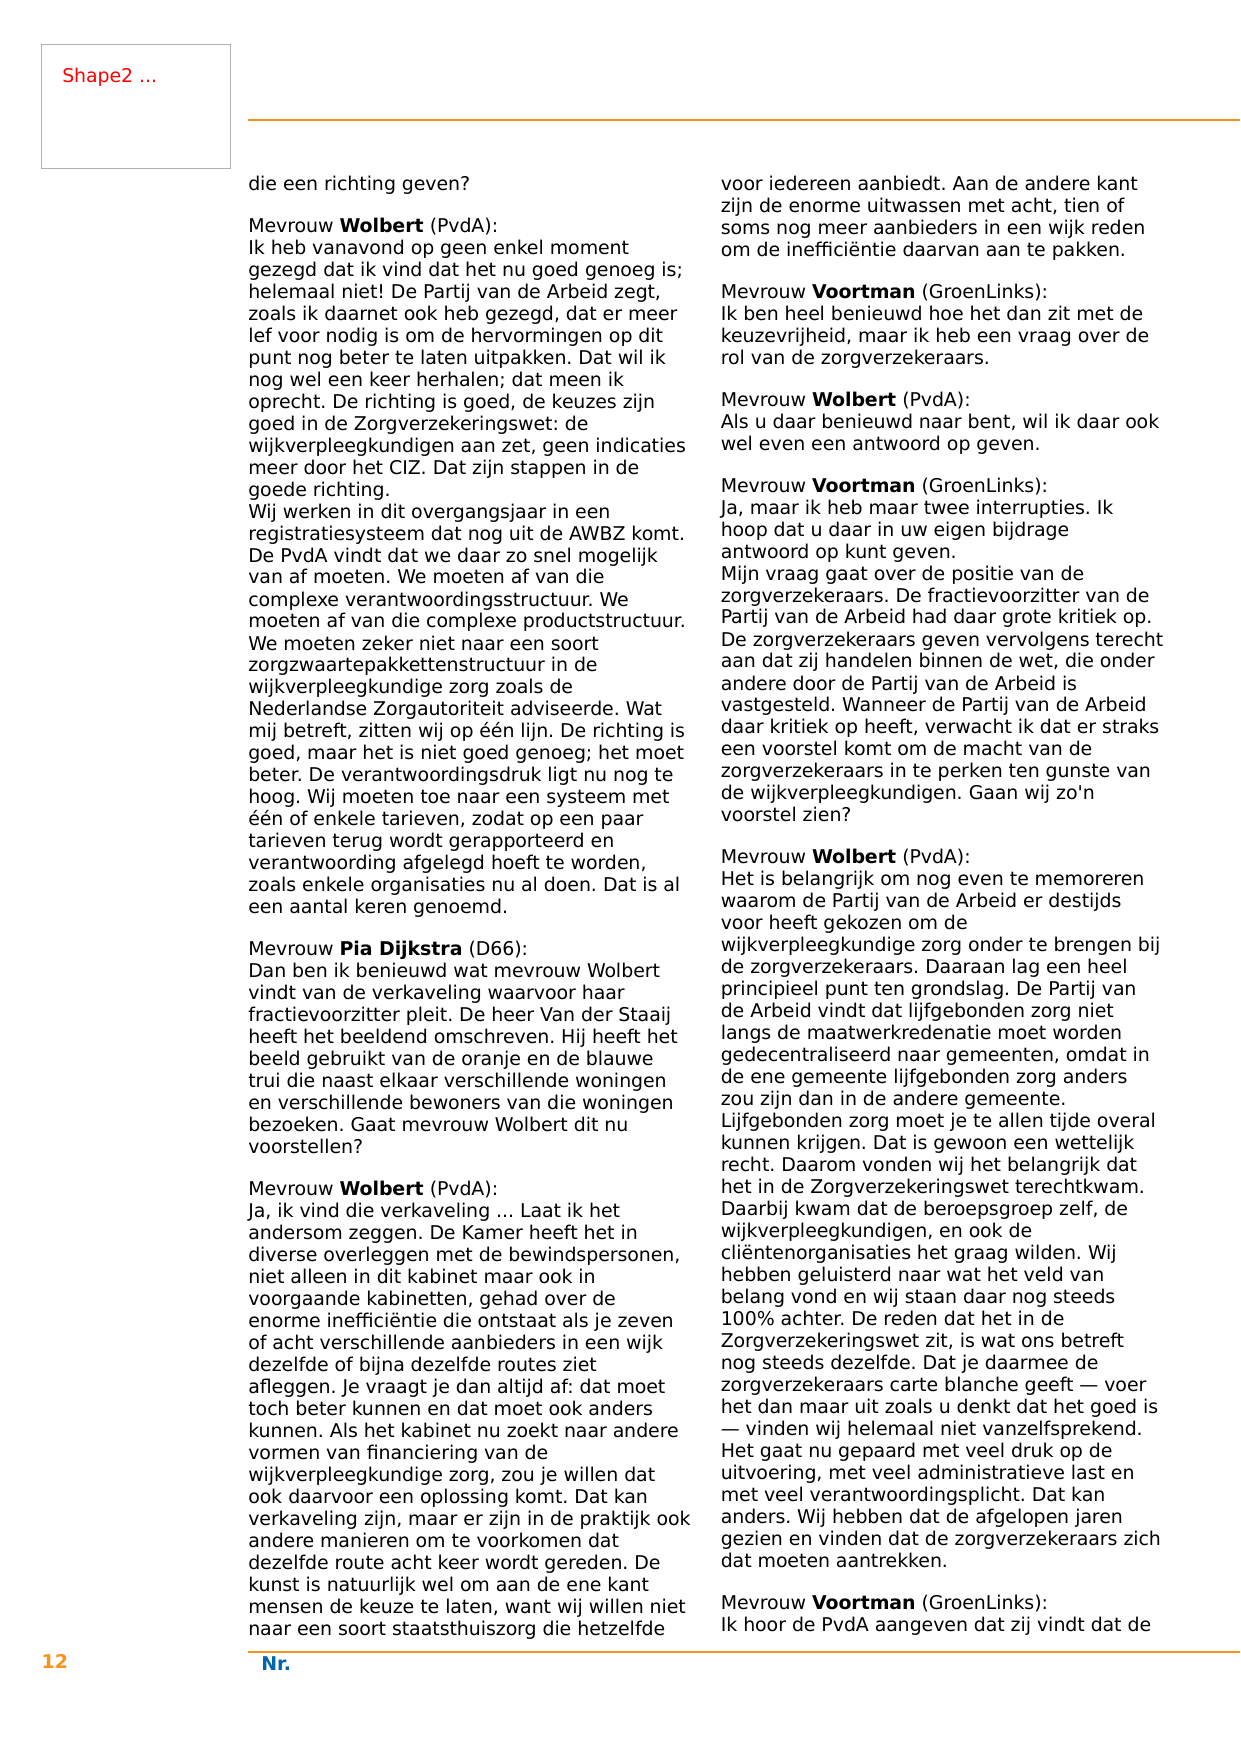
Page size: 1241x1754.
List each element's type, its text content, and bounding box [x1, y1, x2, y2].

text Ja, maar ik heb maar twee interrupties. Ik hoop dat u daar in uw eigen bijdrage antwoord op kunt geven. [721, 497, 1163, 562]
text die een richting geven? [248, 173, 691, 195]
text Mevrouw Wolbert (PvdA): [248, 215, 691, 237]
text Ik ben heel benieuwd hoe het dan zit met de keuzevrijheid, maar ik heb een vraag over de rol van de zorgverzekeraars. [721, 303, 1163, 369]
text voor iedereen aanbiedt. Aan de andere kant zijn de enorme uitwassen met acht, tien of soms nog meer aanbieders in een wijk reden om de inefficiëntie daarvan aan te pakken. [721, 173, 1163, 261]
text Mevrouw Voortman (GroenLinks): [721, 474, 1163, 497]
text Mevrouw Wolbert (PvdA): [721, 846, 1163, 868]
text Wij werken in dit overgangsjaar in een registratiesysteem dat nog uit de AWBZ komt. De PvdA vindt dat we daar zo snel mogelijk van af moeten. We moeten af van die complexe verantwoordingsstructuur. We moeten af van die complexe productstructuur. We moeten zeker niet naar een soort zorgzwaartepakkettenstructuur in de wijkverpleegkundige zorg zoals de Nederlandse Zorgautoriteit adviseerde. Wat mij betreft, zitten wij op één lijn. De richting is goed, maar het is niet goed genoeg; het moet beter. De verantwoordingsdruk ligt nu nog te hoog. Wij moeten toe naar een systeem met één of enkele tarieven, zodat op een paar tarieven terug wordt gerapporteerd en verantwoording afgelegd hoeft te worden, zoals enkele organisaties nu al doen. Dat is al een aantal keren genoemd. [248, 501, 691, 918]
text Mevrouw Wolbert (PvdA): [721, 389, 1163, 411]
text Mijn vraag gaat over de positie van de zorgverzekeraars. De fractievoorzitter van de Partij van de Arbeid had daar grote kritiek op. De zorgverzekeraars geven vervolgens terecht aan dat zij handelen binnen de wet, die onder andere door de Partij van de Arbeid is vastgesteld. Wanneer de Partij van de Arbeid daar kritiek op heeft, verwacht ik dat er straks een voorstel komt om de macht van de zorgverzekeraars in te perken ten gunste van de wijkverpleegkundigen. Gaan wij zo'n voorstel zien? [721, 562, 1163, 826]
text Mevrouw Voortman (GroenLinks): [721, 281, 1163, 303]
text Mevrouw Voortman (GroenLinks): [721, 1592, 1163, 1613]
text Ik heb vanavond op geen enkel moment gezegd dat ik vind dat het nu goed genoeg is; helemaal niet! De Partij van de Arbeid zegt, zoals ik daarnet ook heb gezegd, dat er meer lef voor nodig is om de hervormingen op dit punt nog beter te laten uitpakken. Dat wil ik nog wel een keer herhalen; dat meen ik oprecht. De richting is goed, de keuzes zijn goed in de Zorgverzekeringswet: de wijkverpleegkundigen aan zet, geen indicaties meer door het CIZ. Dat zijn stappen in de goede richting. [248, 237, 691, 501]
text Mevrouw Pia Dijkstra (D66): [248, 938, 691, 960]
text Als u daar benieuwd naar bent, wil ik daar ook wel even een antwoord op geven. [721, 411, 1163, 454]
text Dan ben ik benieuwd wat mevrouw Wolbert vindt van de verkaveling waarvoor haar fractievoorzitter pleit. De heer Van der Staaij heeft het beeldend omschreven. Hij heeft het beeld gebruikt van de oranje en de blauwe trui die naast elkaar verschillende woningen en verschillende bewoners van die woningen bezoeken. Gaat mevrouw Wolbert dit nu voorstellen? [248, 960, 691, 1158]
text Mevrouw Wolbert (PvdA): [248, 1178, 691, 1200]
text Ja, ik vind die verkaveling ... Laat ik het andersom zeggen. De Kamer heeft het in diverse overleggen met de bewindspersonen, niet alleen in dit kabinet maar ook in voorgaande kabinetten, gehad over de enorme inefficiëntie die ontstaat als je zeven of acht verschillende aanbieders in een wijk dezelfde of bijna dezelfde routes ziet afleggen. Je vraagt je dan altijd af: dat moet toch beter kunnen en dat moet ook anders kunnen. Als het kabinet nu zoekt naar andere vormen van financiering van de wijkverpleegkundige zorg, zou je willen dat ook daarvoor een oplossing komt. Dat kan verkaveling zijn, maar er zijn in de praktijk ook andere manieren om te voorkomen dat dezelfde route acht keer wordt gereden. De kunst is natuurlijk wel om aan de ene kant mensen de keuze te laten, want wij willen niet naar een soort staatsthuiszorg die hetzelfde [248, 1200, 691, 1639]
text Het is belangrijk om nog even te memoreren waarom de Partij van de Arbeid er destijds voor heeft gekozen om de wijkverpleegkundige zorg onder te brengen bij de zorgverzekeraars. Daaraan lag een heel principieel punt ten grondslag. De Partij van de Arbeid vindt dat lijfgebonden zorg niet langs de maatwerkredenatie moet worden gedecentraliseerd naar gemeenten, omdat in de ene gemeente lijfgebonden zorg anders zou zijn dan in de andere gemeente. Lijfgebonden zorg moet je te allen tijde overal kunnen krijgen. Dat is gewoon een wettelijk recht. Daarom vonden wij het belangrijk dat het in de Zorgverzekeringswet terechtkwam. Daarbij kwam dat de beroepsgroep zelf, de wijkverpleegkundigen, en ook de cliëntenorganisaties het graag wilden. Wij hebben geluisterd naar wat het veld van belang vond en wij staan daar nog steeds 100% achter. De reden dat het in de Zorgverzekeringswet zit, is wat ons betreft nog steeds dezelfde. Dat je daarmee de zorgverzekeraars carte blanche geeft — voer het dan maar uit zoals u denkt dat het goed is — vinden wij helemaal niet vanzelfsprekend. Het gaat nu gepaard met veel druk op de uitvoering, met veel administratieve last en met veel verantwoordingsplicht. Dat kan anders. Wij hebben dat de afgelopen jaren gezien en vinden dat de zorgverzekeraars zich dat moeten aantrekken. [721, 868, 1163, 1572]
text Ik hoor de PvdA aangeven dat zij vindt dat de [721, 1613, 1163, 1636]
